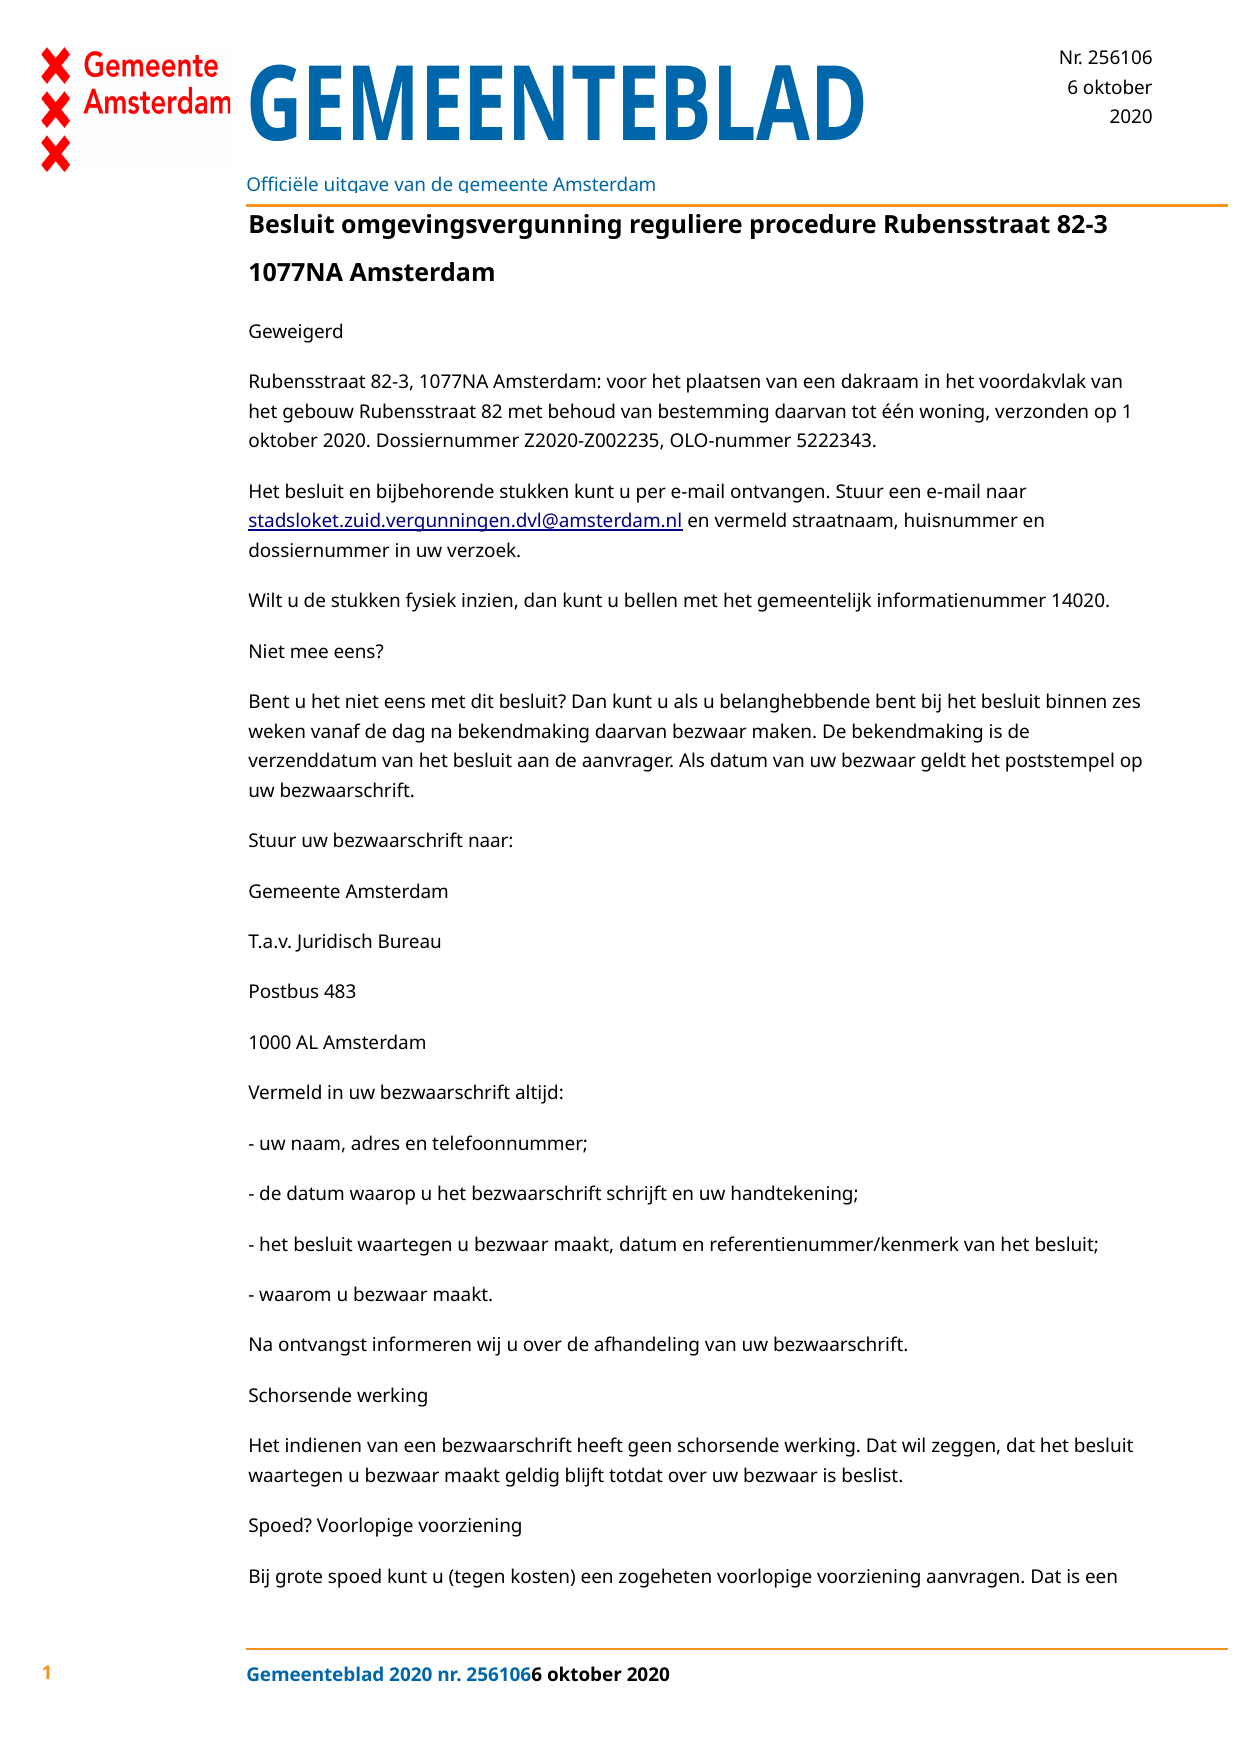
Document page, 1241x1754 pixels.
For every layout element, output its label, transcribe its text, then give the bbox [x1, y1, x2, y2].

text Bent u het niet eens met dit besluit? Dan kunt u als u belanghebbende bent bij het besluit binnen zes weken vanaf de dag na bekendmaking daarvan bezwaar maken. De bekendmaking is de verzenddatum van het besluit aan de aanvrager. Als datum van uw bezwaar geldt het poststempel op uw bezwaarschrift. [248, 688, 1152, 803]
picture [41, 47, 231, 172]
text Besluit omgevingsvergunning reguliere procedure Rubensstraat 82-3 1077NA Amsterdam [248, 207, 1152, 288]
text 1000 AL Amsterdam [248, 1029, 1152, 1055]
text Postbus 483 [248, 979, 1152, 1004]
text - waarom u bezwaar maakt. [248, 1281, 1152, 1307]
text Het indienen van een bezwaarschrift heeft geen schorsende werking. Dat wil zeggen, dat het besluit waartegen u bezwaar maakt geldig blijft totdat over uw bezwaar is beslist. [248, 1432, 1152, 1488]
text Na ontvangst informeren wij u over de afhandeling van uw bezwaarschrift. [248, 1332, 1152, 1357]
text Geweigerd [248, 318, 1152, 344]
text Stuur uw bezwaarschrift naar: [248, 827, 1152, 853]
text Spoed? Voorlopige voorziening [248, 1512, 1152, 1538]
text Gemeente Amsterdam [248, 878, 1152, 904]
text - uw naam, adres en telefoonnummer; [248, 1130, 1152, 1156]
text Niet mee eens? [248, 638, 1152, 664]
text - het besluit waartegen u bezwaar maakt, datum en referentienummer/kenmerk van het besluit; [248, 1231, 1152, 1257]
text Schorsende werking [248, 1382, 1152, 1408]
text - de datum waarop u het bezwaarschrift schrijft en uw handtekening; [248, 1180, 1152, 1206]
text Bij grote spoed kunt u (tegen kosten) een zogeheten voorlopige voorziening aanvragen. Dat is een [248, 1563, 1152, 1589]
text Het besluit en bijbehorende stukken kunt u per e-mail ontvangen. Stuur een e-mail naar stadsloket.zuid.vergunningen.dvl@amsterdam.nl en vermeld straatnaam, huisnummer en dossiernummer in uw verzoek. [248, 478, 1152, 563]
text Vermeld in uw bezwaarschrift altijd: [248, 1079, 1152, 1105]
text T.a.v. Juridisch Bureau [248, 928, 1152, 954]
text Rubensstraat 82-3, 1077NA Amsterdam: voor het plaatsen van een dakraam in het voordakvlak van het gebouw Rubensstraat 82 met behoud van bestemming daarvan tot één woning, verzonden op 1 oktober 2020. Dossiernummer Z2020-Z002235, OLO-nummer 5222343. [248, 368, 1152, 453]
text Wilt u de stukken fysiek inzien, dan kunt u bellen met het gemeentelijk informatienummer 14020. [248, 587, 1152, 613]
